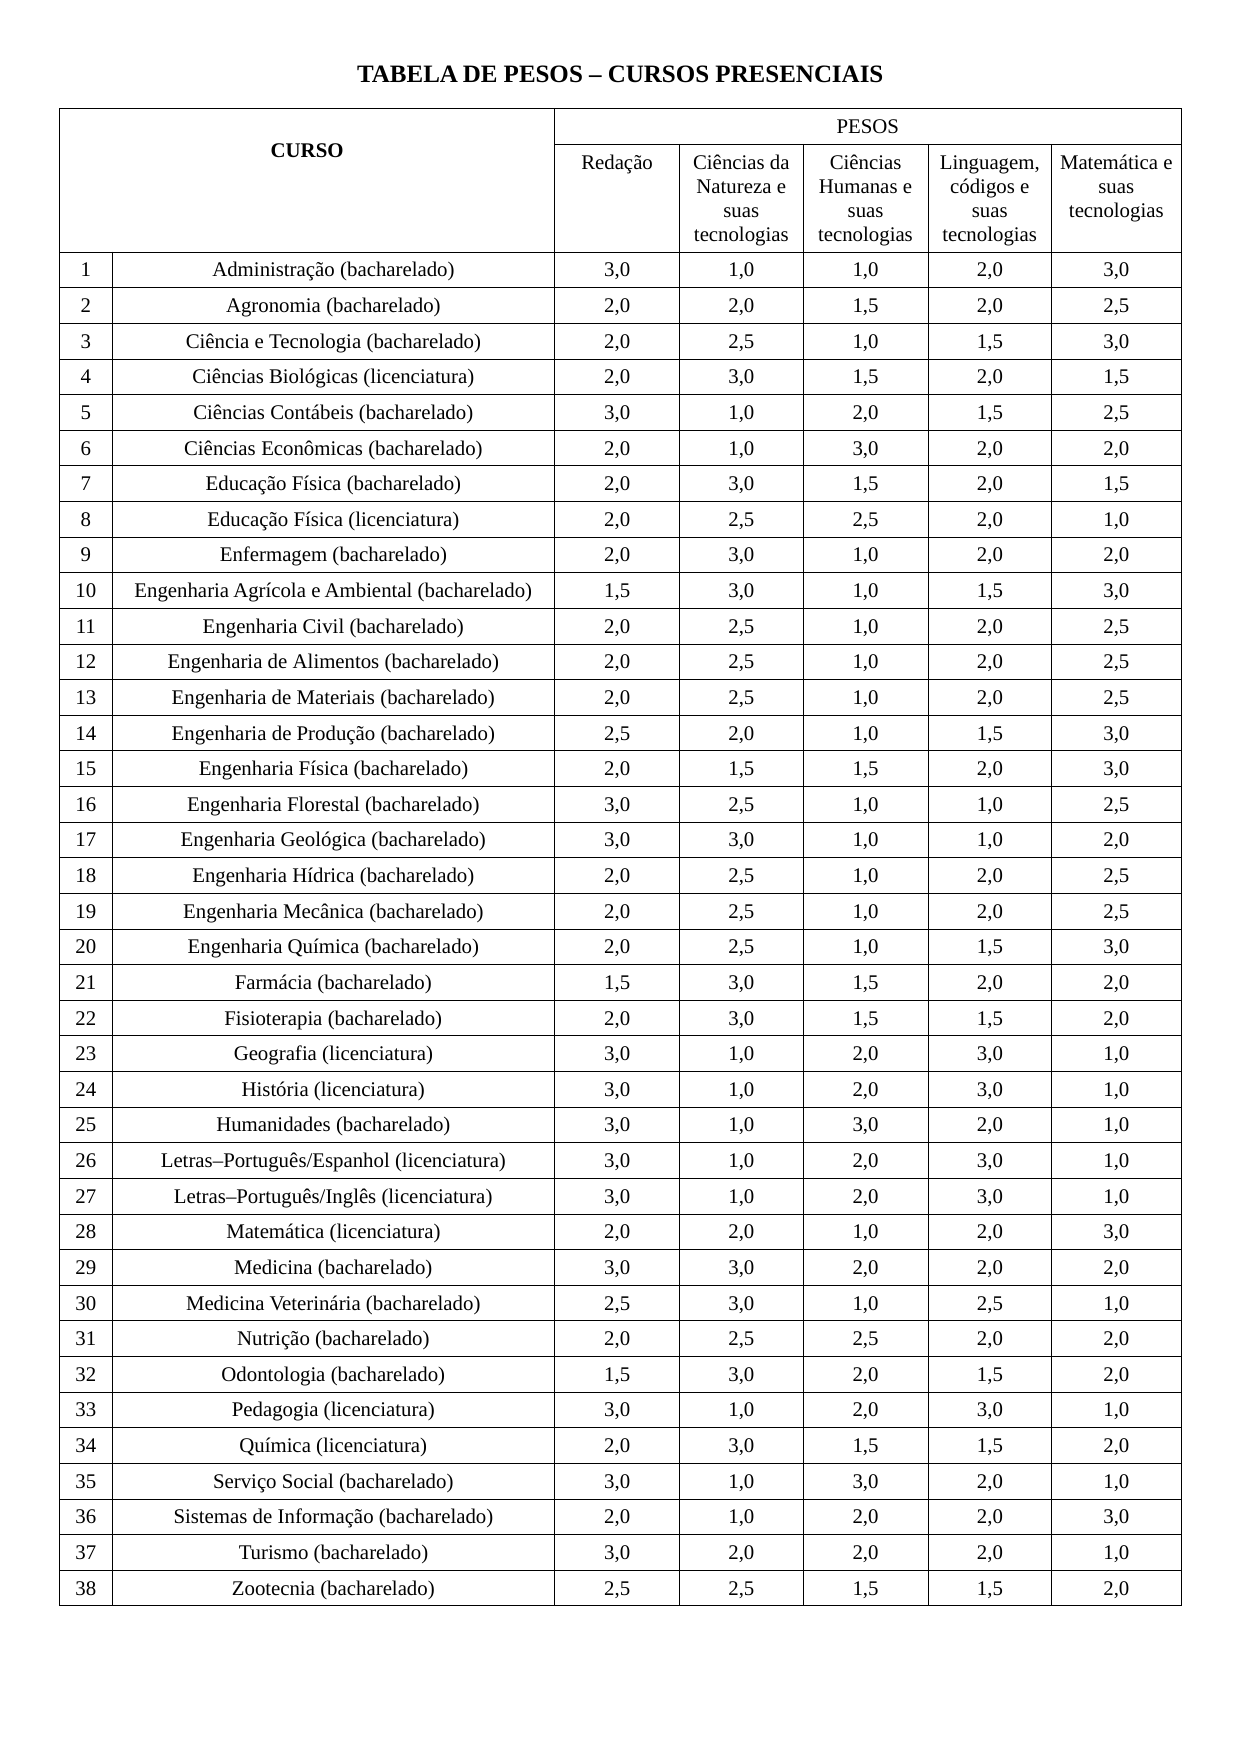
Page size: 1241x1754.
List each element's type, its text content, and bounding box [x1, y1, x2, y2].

table_cell 1,0 [1052, 1286, 1181, 1320]
table_header CURSO [60, 109, 554, 252]
table_cell 1,0 [680, 1464, 803, 1498]
table_cell 3,0 [680, 360, 803, 394]
table_cell 25 [60, 1108, 112, 1142]
table_cell Medicina Veterinária (bacharelado) [113, 1286, 554, 1320]
table_cell 22 [60, 1001, 112, 1035]
table_cell Engenharia Florestal (bacharelado) [113, 787, 554, 822]
table_cell 2,0 [680, 1535, 803, 1570]
table_cell 1,0 [1052, 1036, 1181, 1071]
table_cell 1,5 [804, 965, 928, 1000]
table_cell 1,0 [680, 395, 803, 430]
table_cell Matemática e suas tecnologias [1052, 145, 1181, 252]
table_cell 2,5 [555, 1571, 679, 1605]
table_cell 3,0 [680, 538, 803, 572]
table_cell 1,0 [804, 823, 928, 857]
table_cell 20 [60, 930, 112, 964]
table_cell 1,5 [929, 1428, 1051, 1463]
table_cell 2,0 [804, 395, 928, 430]
table_cell 2,0 [555, 930, 679, 964]
table_cell 2,0 [804, 1393, 928, 1427]
table_cell 37 [60, 1535, 112, 1570]
table_cell 3,0 [1052, 930, 1181, 964]
table_cell 3,0 [680, 1428, 803, 1463]
table_cell 28 [60, 1215, 112, 1249]
table_cell 2,5 [680, 858, 803, 893]
table_cell 1,0 [804, 538, 928, 572]
table_cell 1,5 [804, 360, 928, 394]
table_cell 3,0 [1052, 253, 1181, 287]
table_cell 2,0 [804, 1036, 928, 1071]
table_cell 2,5 [804, 502, 928, 537]
table_cell 1,5 [1052, 466, 1181, 501]
table_cell 19 [60, 894, 112, 928]
table_cell 3,0 [555, 1036, 679, 1071]
table_cell 1,0 [804, 324, 928, 358]
table_cell 2,0 [804, 1535, 928, 1570]
table_cell 2,0 [1052, 823, 1181, 857]
table_cell 1,0 [680, 1072, 803, 1107]
table_cell 3,0 [555, 823, 679, 857]
table_cell Engenharia de Materiais (bacharelado) [113, 680, 554, 715]
table_cell 2,0 [804, 1500, 928, 1534]
table_cell Engenharia Química (bacharelado) [113, 930, 554, 964]
table_cell 2,0 [555, 538, 679, 572]
table_cell 2,0 [555, 1001, 679, 1035]
table_cell 3,0 [1052, 716, 1181, 750]
table_cell 3,0 [929, 1143, 1051, 1178]
table_cell 1,0 [804, 894, 928, 928]
table_cell 2,0 [555, 858, 679, 893]
table_cell 2,0 [680, 288, 803, 323]
table_cell Matemática (licenciatura) [113, 1215, 554, 1249]
table_cell 2,0 [929, 466, 1051, 501]
table_cell Medicina (bacharelado) [113, 1250, 554, 1285]
table_cell 2,0 [929, 965, 1051, 1000]
table_cell 3,0 [555, 1143, 679, 1178]
table_cell 2,5 [1052, 609, 1181, 643]
table_cell 1,0 [804, 680, 928, 715]
table_cell 2,5 [680, 894, 803, 928]
table_cell 2,0 [1052, 431, 1181, 465]
table_cell 2,0 [929, 1250, 1051, 1285]
table_cell 2,0 [929, 1464, 1051, 1498]
table_cell 2,0 [555, 1428, 679, 1463]
table_cell 2,5 [680, 680, 803, 715]
table_cell 2,5 [680, 787, 803, 822]
table_cell 3,0 [1052, 324, 1181, 358]
table_cell Química (licenciatura) [113, 1428, 554, 1463]
table_cell 2,0 [555, 288, 679, 323]
table_cell 2,0 [555, 645, 679, 679]
table_cell 16 [60, 787, 112, 822]
table_cell 2,0 [929, 858, 1051, 893]
table_cell Engenharia Geológica (bacharelado) [113, 823, 554, 857]
table_cell 2,0 [929, 645, 1051, 679]
table_cell Engenharia de Produção (bacharelado) [113, 716, 554, 750]
table_cell 3,0 [555, 1464, 679, 1498]
table_cell 21 [60, 965, 112, 1000]
table_cell 1,0 [1052, 1072, 1181, 1107]
table_cell 36 [60, 1500, 112, 1534]
table_cell 38 [60, 1571, 112, 1605]
table_cell 2,0 [929, 1535, 1051, 1570]
table_cell 2,0 [555, 1500, 679, 1534]
table_cell Ciência e Tecnologia (bacharelado) [113, 324, 554, 358]
table_cell 1,5 [929, 1571, 1051, 1605]
table_cell 2,0 [929, 1500, 1051, 1534]
table_cell 2,0 [555, 894, 679, 928]
table_cell 15 [60, 751, 112, 786]
table_cell 2,5 [680, 609, 803, 643]
table_cell 2,0 [929, 1215, 1051, 1249]
table_cell 2,5 [680, 1321, 803, 1356]
table_cell 3,0 [555, 1250, 679, 1285]
table_cell 1,0 [804, 930, 928, 964]
table_cell 1,0 [1052, 1179, 1181, 1213]
table_cell 2 [60, 288, 112, 323]
table_cell 3,0 [1052, 1215, 1181, 1249]
table_cell 13 [60, 680, 112, 715]
table_cell 1,5 [929, 395, 1051, 430]
table_cell 1,5 [929, 1001, 1051, 1035]
table_cell 23 [60, 1036, 112, 1071]
table_cell 30 [60, 1286, 112, 1320]
table_cell 2,0 [555, 1215, 679, 1249]
table_cell 2,5 [1052, 680, 1181, 715]
table_cell 1,0 [1052, 1393, 1181, 1427]
table_cell 2,5 [1052, 645, 1181, 679]
table_cell 27 [60, 1179, 112, 1213]
table_cell 3,0 [680, 1001, 803, 1035]
table_cell Geografia (licenciatura) [113, 1036, 554, 1071]
table_cell 2,0 [929, 751, 1051, 786]
table_cell 1,5 [1052, 360, 1181, 394]
table_cell 1,0 [804, 253, 928, 287]
table_cell 10 [60, 573, 112, 608]
table_cell Letras–Português/Espanhol (licenciatura) [113, 1143, 554, 1178]
table_cell Engenharia Física (bacharelado) [113, 751, 554, 786]
table_cell 2,0 [929, 253, 1051, 287]
table_cell Engenharia Agrícola e Ambiental (bacharelado) [113, 573, 554, 608]
table_cell 2,0 [1052, 538, 1181, 572]
table_cell 2,0 [555, 609, 679, 643]
table_cell 2,0 [555, 324, 679, 358]
table_cell Agronomia (bacharelado) [113, 288, 554, 323]
table_cell 1,5 [929, 1357, 1051, 1392]
table_cell 2,0 [804, 1250, 928, 1285]
table_cell 2,5 [555, 1286, 679, 1320]
table_cell 32 [60, 1357, 112, 1392]
table_cell 3,0 [804, 431, 928, 465]
table_cell 1,5 [555, 965, 679, 1000]
table_cell 1,0 [804, 787, 928, 822]
table_cell 2,0 [555, 466, 679, 501]
table_cell Nutrição (bacharelado) [113, 1321, 554, 1356]
table_cell Educação Física (licenciatura) [113, 502, 554, 537]
table_cell 4 [60, 360, 112, 394]
table_cell Engenharia Mecânica (bacharelado) [113, 894, 554, 928]
table_cell 2,0 [929, 1321, 1051, 1356]
table_cell Turismo (bacharelado) [113, 1535, 554, 1570]
table_cell 1,0 [1052, 1464, 1181, 1498]
table_cell 14 [60, 716, 112, 750]
table_cell 1,0 [929, 787, 1051, 822]
table_cell Zootecnia (bacharelado) [113, 1571, 554, 1605]
table_cell 1,0 [680, 431, 803, 465]
table_cell Ciências da Natureza e suas tecnologias [680, 145, 803, 252]
table_cell 31 [60, 1321, 112, 1356]
table_cell 2,0 [1052, 965, 1181, 1000]
table_cell Letras–Português/Inglês (licenciatura) [113, 1179, 554, 1213]
table_cell 2,5 [555, 716, 679, 750]
table_cell 1,0 [804, 716, 928, 750]
table_cell 2,0 [680, 1215, 803, 1249]
table_cell 9 [60, 538, 112, 572]
table_cell 1,0 [804, 609, 928, 643]
table_cell 2,0 [555, 751, 679, 786]
table_cell 3,0 [680, 466, 803, 501]
table_cell 3,0 [804, 1108, 928, 1142]
table_cell 3,0 [929, 1072, 1051, 1107]
table_cell 3,0 [680, 1357, 803, 1392]
table_cell Serviço Social (bacharelado) [113, 1464, 554, 1498]
table_cell 1,0 [680, 1500, 803, 1534]
table_cell 7 [60, 466, 112, 501]
table_cell 1,0 [804, 1286, 928, 1320]
table_cell 3,0 [555, 1393, 679, 1427]
table_cell 2,0 [1052, 1321, 1181, 1356]
table_cell 2,0 [1052, 1250, 1181, 1285]
table_cell Odontologia (bacharelado) [113, 1357, 554, 1392]
table_cell 1,5 [929, 716, 1051, 750]
table_cell 33 [60, 1393, 112, 1427]
table_cell 1,5 [804, 1001, 928, 1035]
table_cell 18 [60, 858, 112, 893]
table_cell 3,0 [680, 965, 803, 1000]
table_cell 3,0 [555, 395, 679, 430]
table_cell 2,5 [1052, 787, 1181, 822]
table_cell 2,0 [555, 680, 679, 715]
table_cell 3,0 [1052, 573, 1181, 608]
table_cell 1,5 [929, 573, 1051, 608]
table_cell 1,5 [929, 324, 1051, 358]
table_cell 24 [60, 1072, 112, 1107]
table_cell 1,5 [804, 466, 928, 501]
table_cell Administração (bacharelado) [113, 253, 554, 287]
table_cell 1,5 [555, 573, 679, 608]
table_cell Engenharia Hídrica (bacharelado) [113, 858, 554, 893]
table_cell 2,0 [929, 894, 1051, 928]
table_cell Ciências Humanas e suas tecnologias [804, 145, 928, 252]
table_cell 2,0 [929, 431, 1051, 465]
table_cell Engenharia de Alimentos (bacharelado) [113, 645, 554, 679]
table_cell 3,0 [555, 1179, 679, 1213]
table_header PESOS [555, 109, 1181, 144]
table_cell 1,0 [1052, 502, 1181, 537]
table_cell 34 [60, 1428, 112, 1463]
table_cell 1,0 [804, 645, 928, 679]
table_cell 2,5 [1052, 288, 1181, 323]
table_cell 3,0 [680, 1286, 803, 1320]
table_cell 1,0 [680, 1108, 803, 1142]
table_cell 2,0 [1052, 1571, 1181, 1605]
table_cell 3,0 [929, 1179, 1051, 1213]
text TABELA DE PESOS – CURSOS PRESENCIAIS [59, 59, 1181, 88]
table_cell 29 [60, 1250, 112, 1285]
table_cell 2,0 [804, 1072, 928, 1107]
table_cell 3,0 [680, 1250, 803, 1285]
table_cell Engenharia Civil (bacharelado) [113, 609, 554, 643]
table_cell 2,0 [1052, 1357, 1181, 1392]
table_cell 2,5 [680, 1571, 803, 1605]
table_cell 2,0 [1052, 1428, 1181, 1463]
table_cell 2,5 [680, 645, 803, 679]
table_cell Sistemas de Informação (bacharelado) [113, 1500, 554, 1534]
table_cell 3,0 [804, 1464, 928, 1498]
table_cell 1,0 [804, 858, 928, 893]
table_cell Linguagem, códigos e suas tecnologias [929, 145, 1051, 252]
table_cell Farmácia (bacharelado) [113, 965, 554, 1000]
table_cell 3,0 [929, 1036, 1051, 1071]
table_cell 2,0 [804, 1179, 928, 1213]
table_cell 1,0 [680, 1143, 803, 1178]
table_cell 1,5 [929, 930, 1051, 964]
table_cell 1 [60, 253, 112, 287]
table_cell 1,0 [804, 1215, 928, 1249]
table_cell 1,0 [680, 253, 803, 287]
table_cell 1,0 [680, 1036, 803, 1071]
table_cell 3,0 [680, 823, 803, 857]
table_cell Educação Física (bacharelado) [113, 466, 554, 501]
table_cell 3,0 [1052, 1500, 1181, 1534]
table_cell 1,5 [804, 288, 928, 323]
table_cell Redação [555, 145, 679, 252]
table_cell 2,5 [680, 502, 803, 537]
table_cell Ciências Econômicas (bacharelado) [113, 431, 554, 465]
table_cell 2,0 [804, 1357, 928, 1392]
table_cell Ciências Contábeis (bacharelado) [113, 395, 554, 430]
table_cell 2,0 [555, 502, 679, 537]
table_cell 35 [60, 1464, 112, 1498]
table_cell 17 [60, 823, 112, 857]
table_cell 2,5 [804, 1321, 928, 1356]
table_cell 1,5 [680, 751, 803, 786]
table_cell 11 [60, 609, 112, 643]
table_cell 2,0 [555, 360, 679, 394]
table_cell 2,5 [929, 1286, 1051, 1320]
table_cell 2,0 [680, 716, 803, 750]
table_cell 2,0 [555, 431, 679, 465]
table_cell 2,0 [929, 538, 1051, 572]
table_cell Fisioterapia (bacharelado) [113, 1001, 554, 1035]
table_cell 1,0 [1052, 1535, 1181, 1570]
table_cell 2,0 [929, 288, 1051, 323]
table_cell 26 [60, 1143, 112, 1178]
table_cell 1,0 [929, 823, 1051, 857]
table_cell 2,0 [804, 1143, 928, 1178]
table_cell História (licenciatura) [113, 1072, 554, 1107]
table_cell 2,0 [555, 1321, 679, 1356]
table_cell 3,0 [555, 1108, 679, 1142]
table_cell 3,0 [555, 253, 679, 287]
table_cell 2,0 [929, 502, 1051, 537]
table_cell 1,0 [1052, 1108, 1181, 1142]
table_cell 6 [60, 431, 112, 465]
table_cell 3 [60, 324, 112, 358]
table_cell 2,5 [1052, 894, 1181, 928]
table_cell 3,0 [680, 573, 803, 608]
table_cell 1,0 [680, 1393, 803, 1427]
table_cell 8 [60, 502, 112, 537]
table_cell 1,0 [804, 573, 928, 608]
table_cell 1,0 [1052, 1143, 1181, 1178]
table_cell Enfermagem (bacharelado) [113, 538, 554, 572]
table_cell 2,5 [1052, 858, 1181, 893]
table_cell 1,5 [804, 1428, 928, 1463]
table_cell Pedagogia (licenciatura) [113, 1393, 554, 1427]
table_cell 3,0 [555, 1535, 679, 1570]
table_cell 3,0 [555, 787, 679, 822]
table_cell 2,0 [929, 609, 1051, 643]
table_cell 2,5 [1052, 395, 1181, 430]
table_cell 5 [60, 395, 112, 430]
table_cell 2,0 [929, 680, 1051, 715]
table_cell 2,5 [680, 930, 803, 964]
table_cell 12 [60, 645, 112, 679]
table_cell 1,5 [804, 1571, 928, 1605]
table_cell Ciências Biológicas (licenciatura) [113, 360, 554, 394]
table_cell Humanidades (bacharelado) [113, 1108, 554, 1142]
table_cell 3,0 [555, 1072, 679, 1107]
table_cell 2,0 [929, 1108, 1051, 1142]
table_cell 1,5 [555, 1357, 679, 1392]
table_cell 2,0 [1052, 1001, 1181, 1035]
table_cell 1,5 [804, 751, 928, 786]
table_cell 1,0 [680, 1179, 803, 1213]
table_cell 3,0 [1052, 751, 1181, 786]
table_cell 3,0 [929, 1393, 1051, 1427]
table_cell 2,0 [929, 360, 1051, 394]
table_cell 2,5 [680, 324, 803, 358]
